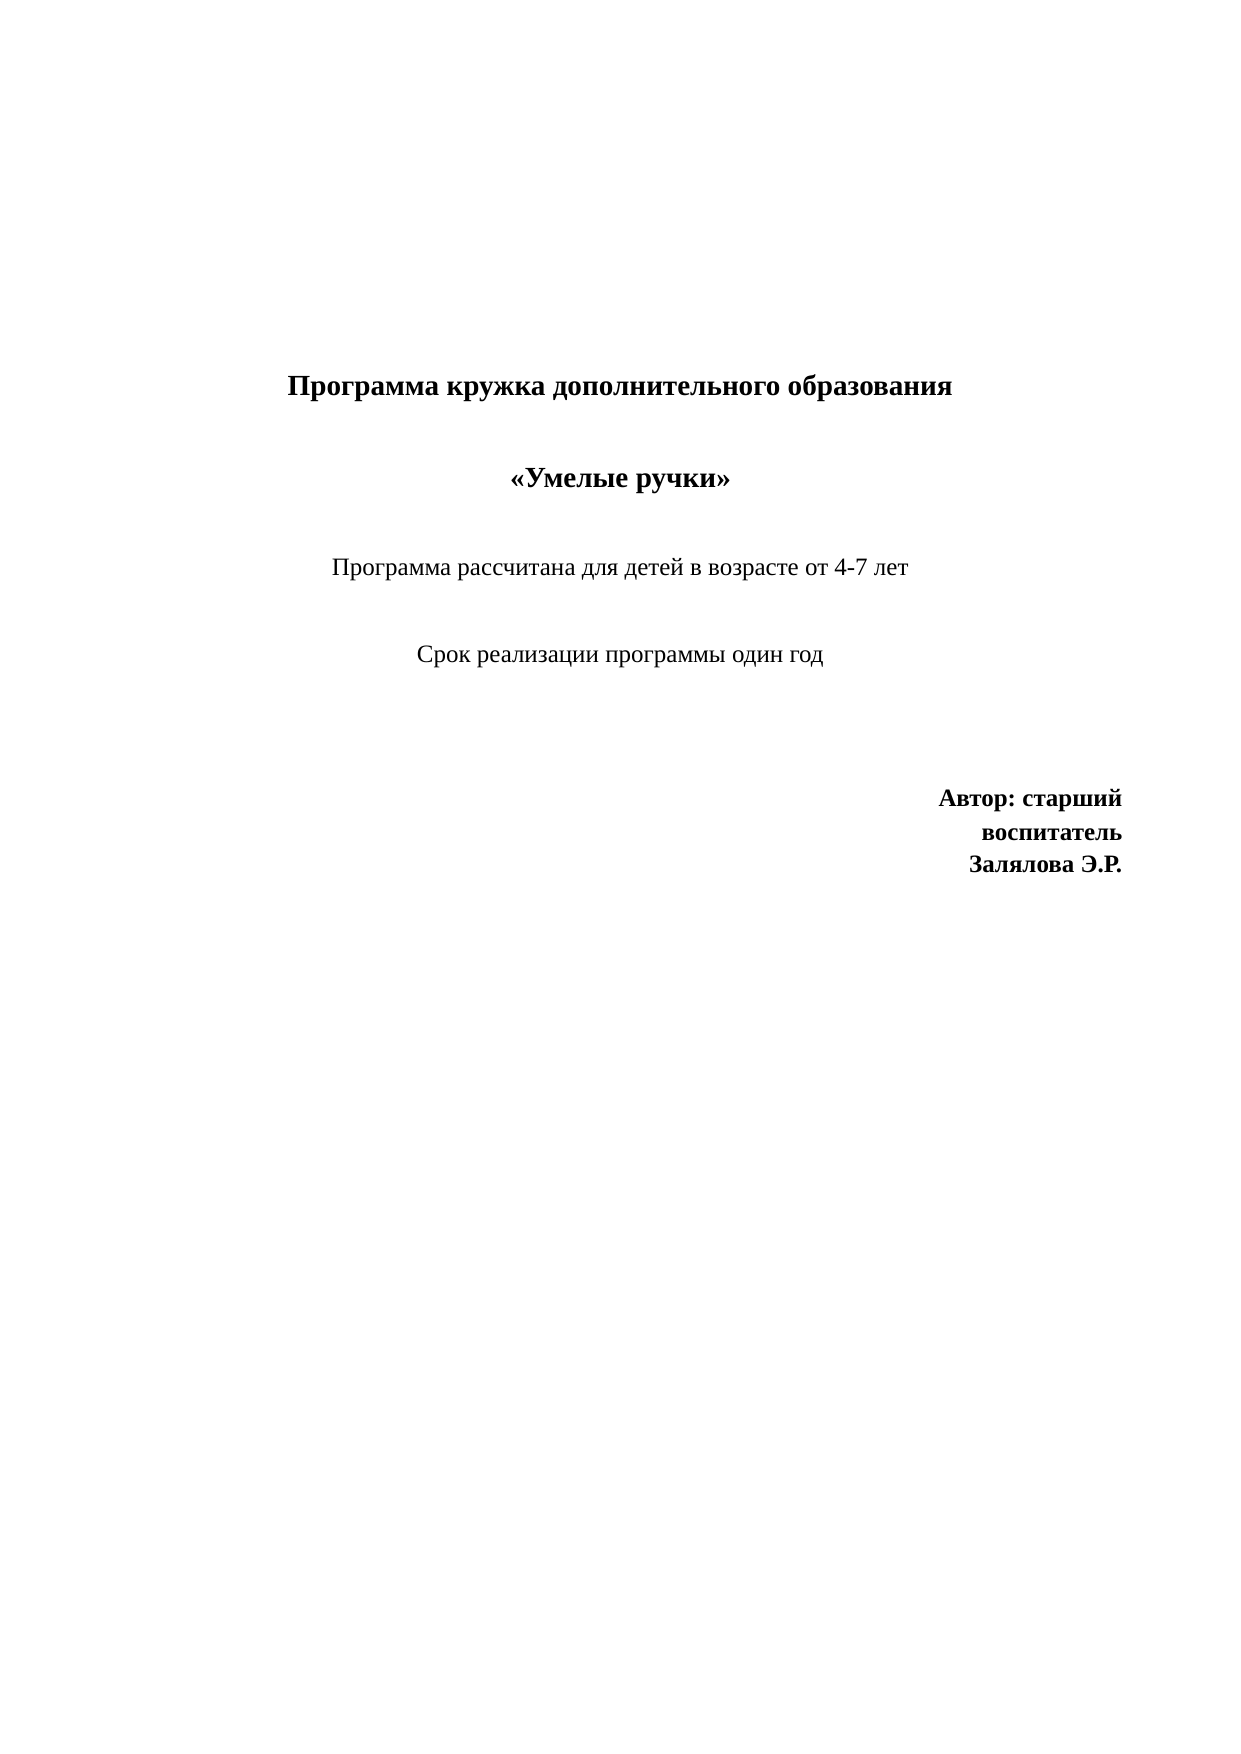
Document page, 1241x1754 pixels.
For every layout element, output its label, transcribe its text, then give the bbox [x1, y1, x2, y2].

text «Умелые ручки» [118, 460, 1122, 494]
text Автор: старший воспитатель [118, 783, 1122, 845]
text Программа кружка дополнительного образования [118, 368, 1122, 402]
text Срок реализации программы один год [118, 639, 1122, 668]
text Программа рассчитана для детей в возрасте от 4-7 лет [118, 552, 1122, 581]
text Залялова Э.Р. [118, 849, 1122, 878]
